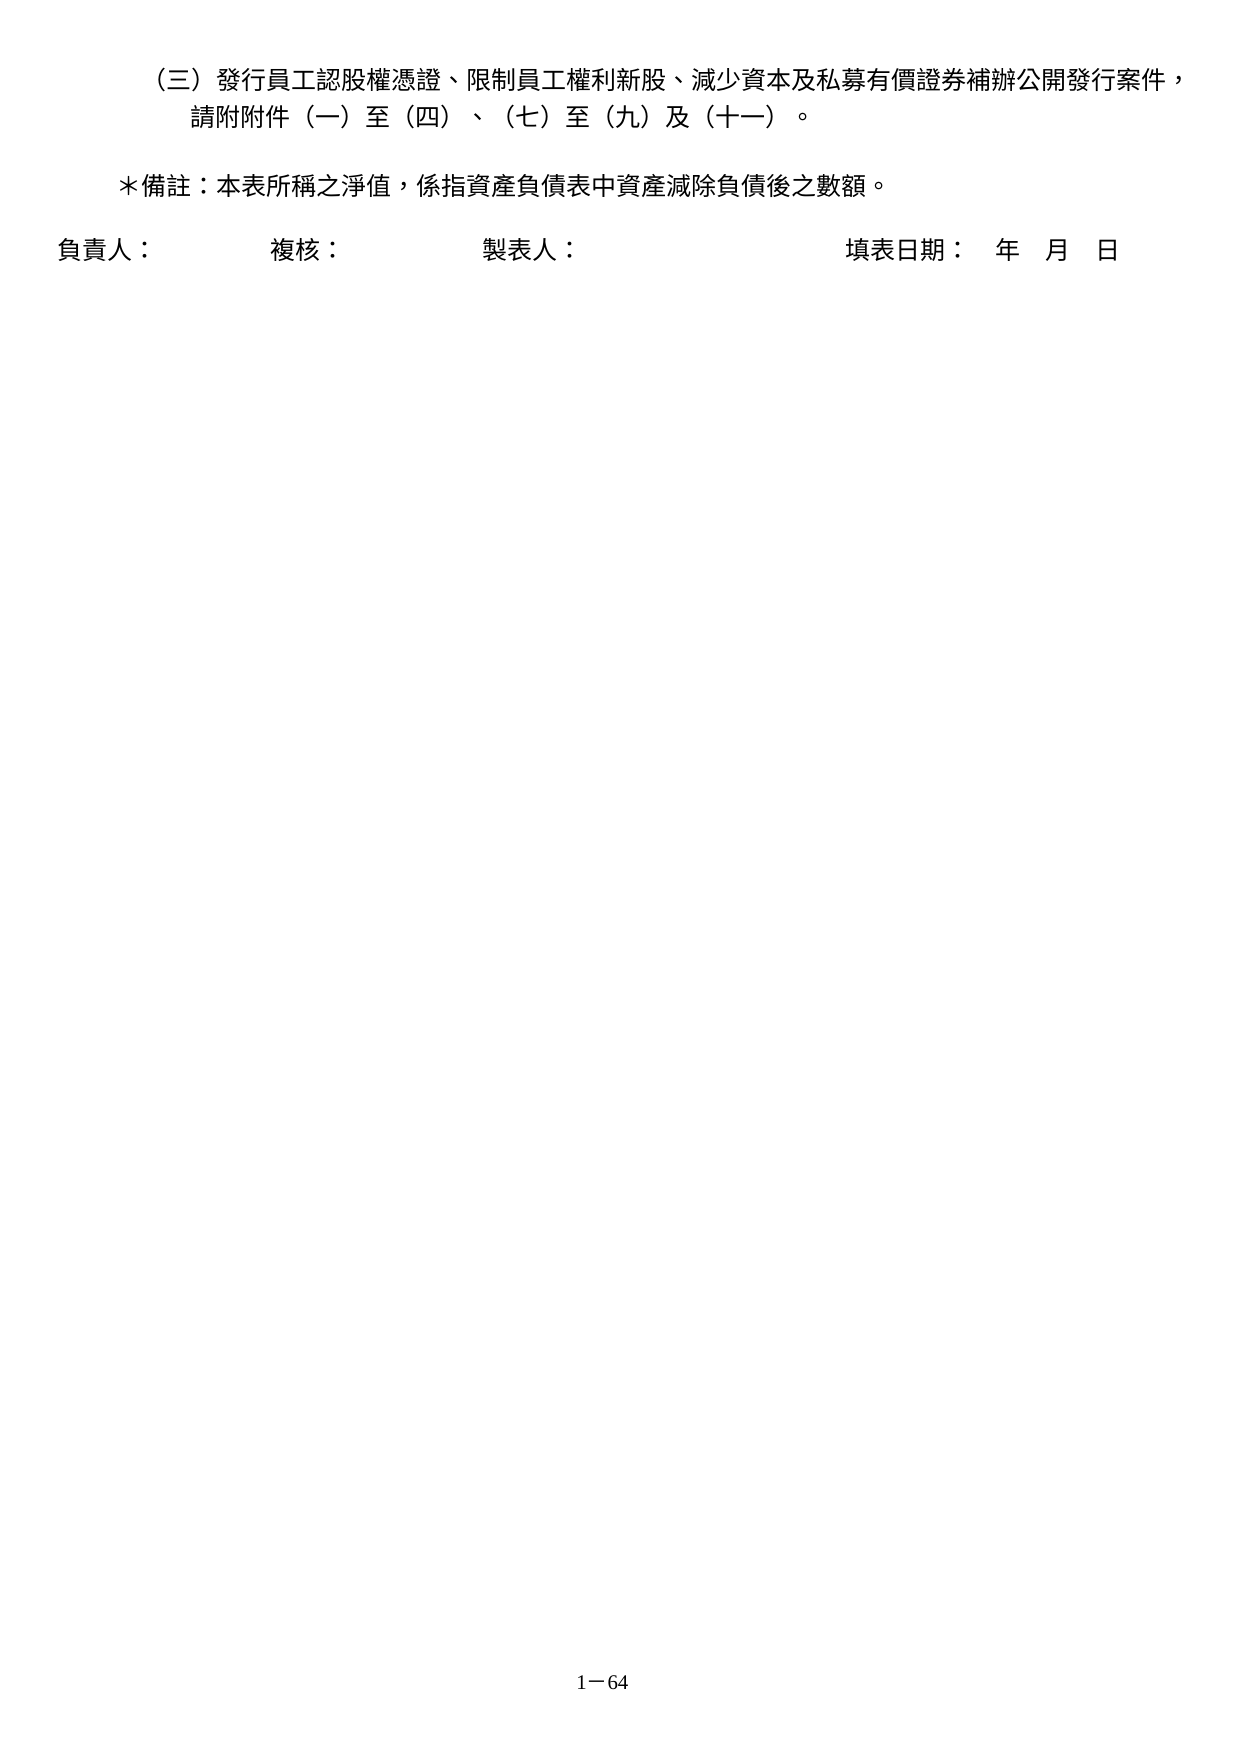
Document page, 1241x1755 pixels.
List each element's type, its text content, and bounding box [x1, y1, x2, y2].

text （三）發行員工認股權憑證、限制員工權利新股、減少資本及私募有價證券補辦公開發行案件，請附附件（一）至（四）、（七）至（九）及（十一）。 [141, 59, 1181, 134]
text 負責人： 複核： 製表人： 填表日期： 年 月 日 [58, 234, 1181, 265]
text ＊備註：本表所稱之淨值，係指資產負債表中資產減除負債後之數額。 [116, 165, 1181, 203]
